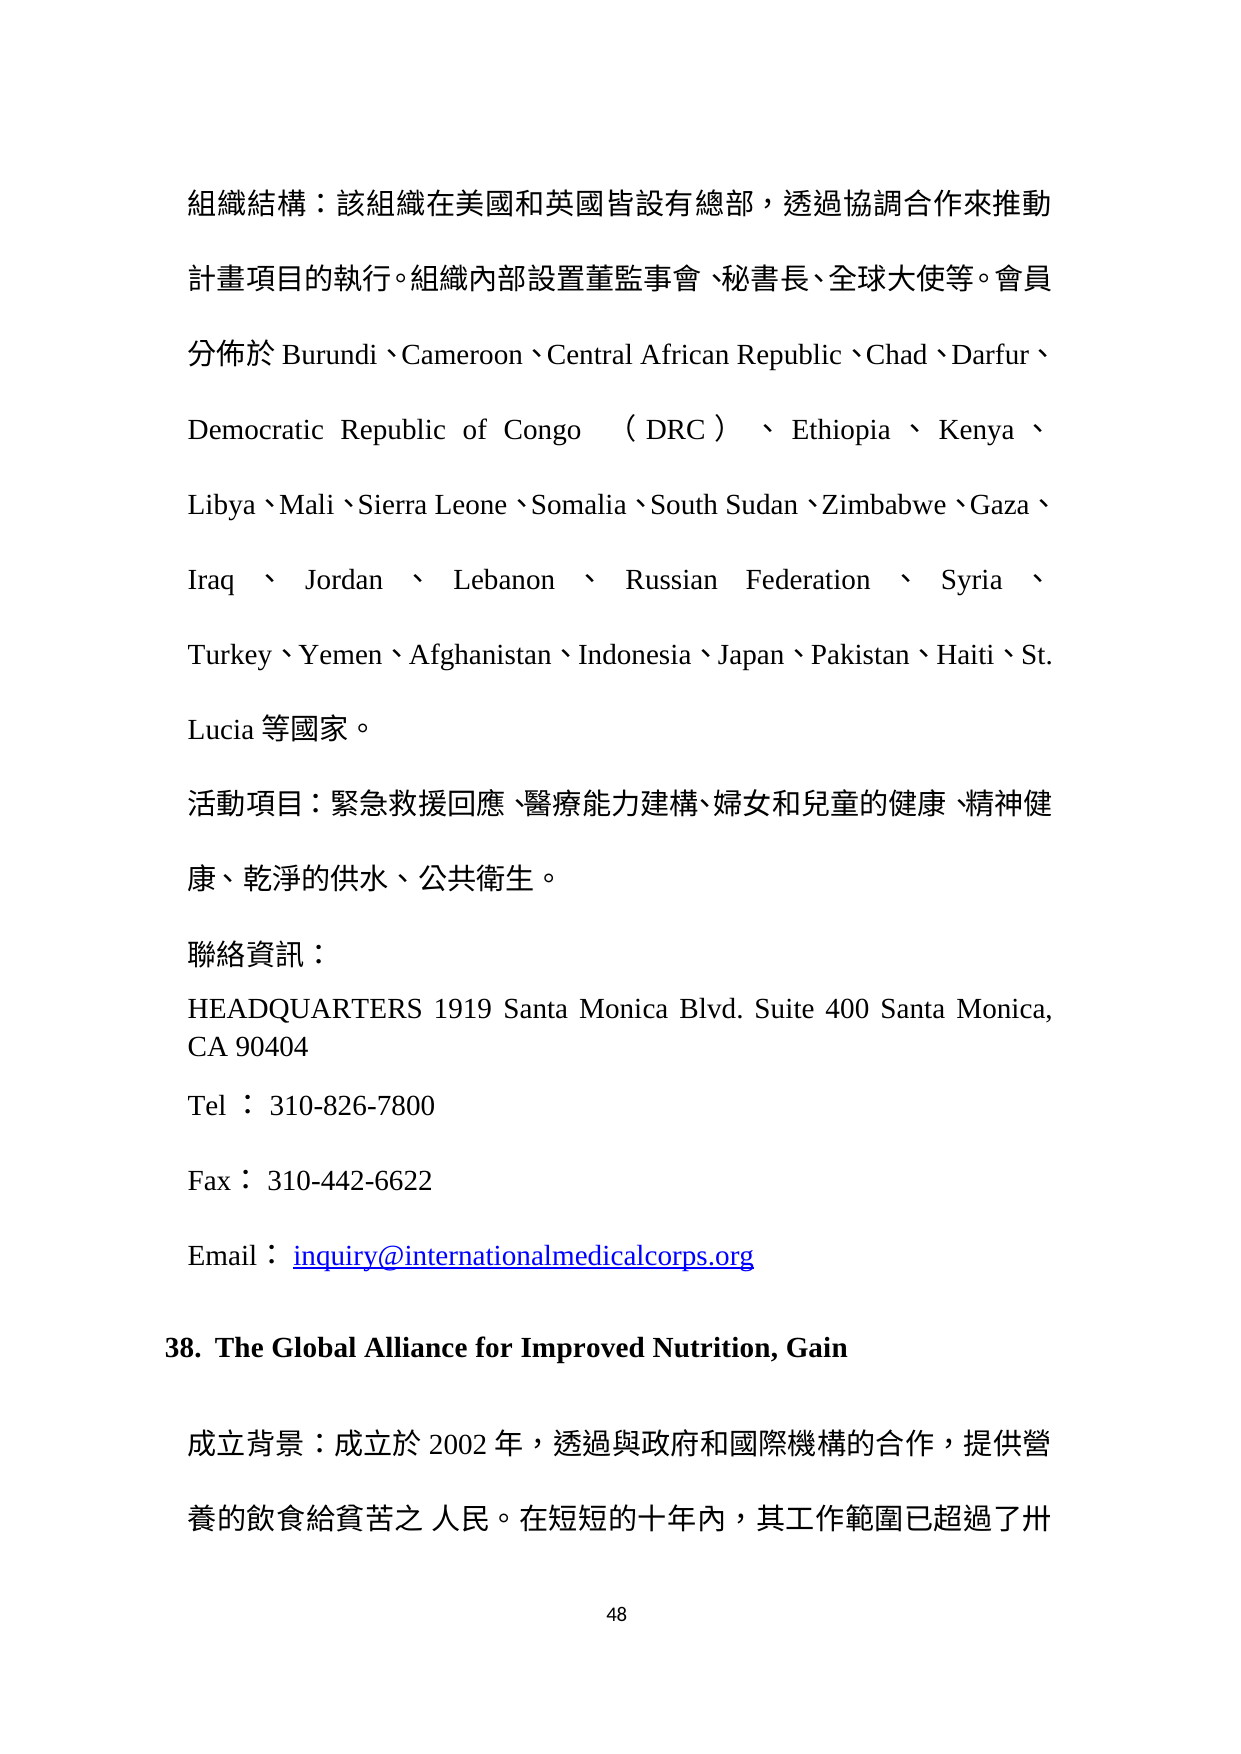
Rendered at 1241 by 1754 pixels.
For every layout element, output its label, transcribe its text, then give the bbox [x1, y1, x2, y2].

text 聯絡資訊： [187, 915, 1053, 990]
text 活動項目：緊急救援回應、醫療能力建構、婦女和兒童的健康、精神健康、乾淨的供水、公共衛生。 [187, 764, 1053, 914]
text 組織結構：該組織在美國和英國皆設有總部，透過協調合作來推動計畫項目的執行。組織內部設置董監事會、秘書長、全球大使等。會員分佈於 Burundi、Cameroon、Central African Republic、Chad、Darfur、Democratic Republic of Congo （DRC）、Ethiopia、Kenya、 Libya、Mali、Sierra Leone、Somalia、South Sudan、Zimbabwe、Gaza、Iraq、Jordan、Lebanon、Russian Federation、Syria、Turkey、Yemen、Afghanistan、Indonesia、Japan、Pakistan、Haiti、St. Lucia 等國家。 [187, 164, 1053, 764]
text Fax： 310-442-6622 [187, 1140, 1053, 1215]
text Tel ： 310-826-7800 [187, 1065, 1053, 1140]
text 成立背景：成立於 2002 年，透過與政府和國際機構的合作，提供營養的飲食給貧苦之 人民。在短短的十年內，其工作範圍已超過了卅 [187, 1404, 1053, 1554]
text HEADQUARTERS 1919 Santa Monica Blvd. Suite 400 Santa Monica, CA 90404 [187, 990, 1053, 1065]
text Email： inquiry@internationalmedicalcorps.org [187, 1215, 1053, 1290]
list The Global Alliance for Improved Nutrition, Gain [164, 1329, 1053, 1367]
